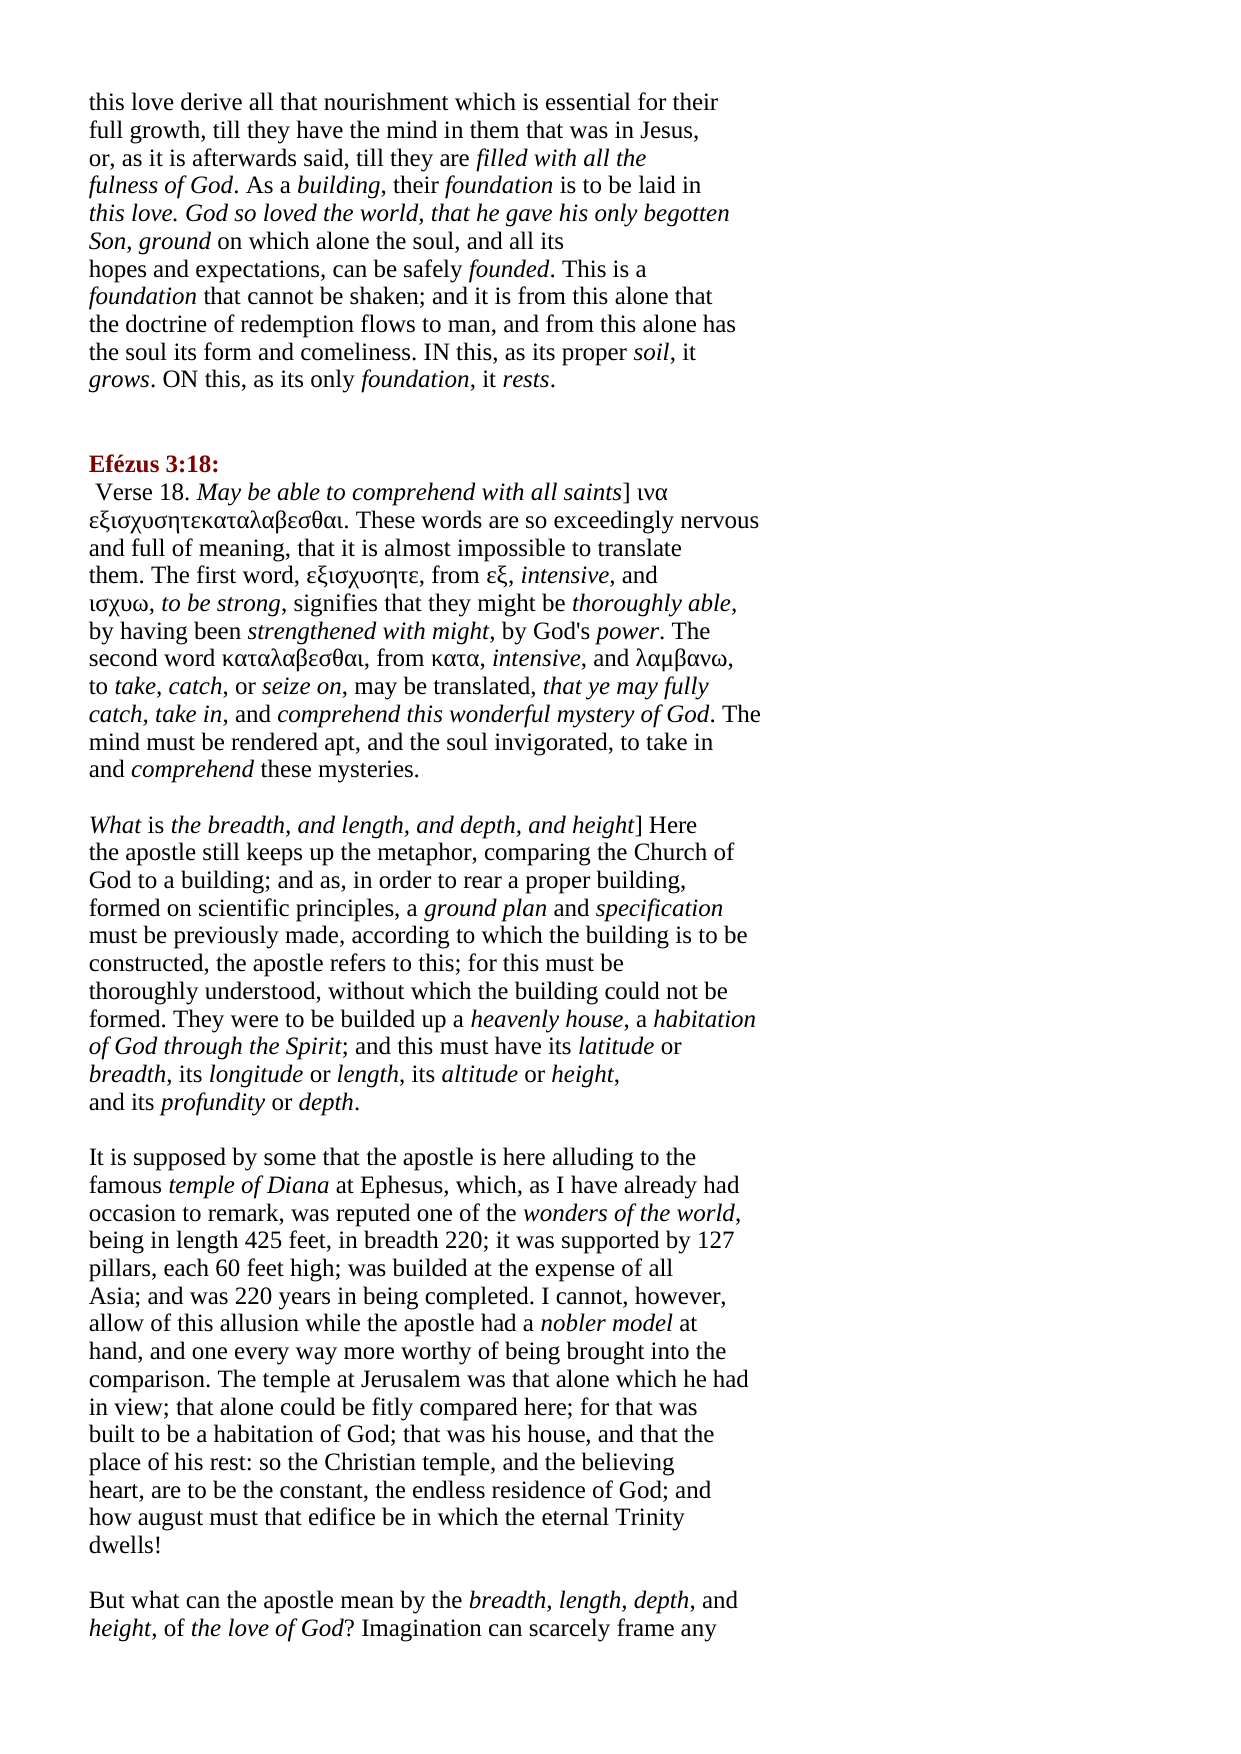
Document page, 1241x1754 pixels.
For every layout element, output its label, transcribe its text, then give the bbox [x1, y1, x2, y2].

text Efézus 3:18: [88, 451, 1152, 478]
text this love derive all that nourishment which is essential for their full growth, till they have the mind in them that was in Jesus, or, as it is afterwards said, till they are filled with all the fulness of God. As a building, their foundation is to be laid in this love. God so loved the world, that he gave his only begotten Son, ground on which alone the soul, and all its hopes and expectations, can be safely founded. This is a foundation that cannot be shaken; and it is from this alone that the doctrine of redemption flows to man, and from this alone has the soul its form and comeliness. IN this, as its proper soil, it grows. ON this, as its only foundation, it rests. [88, 88, 1152, 421]
text Verse 18. May be able to comprehend with all saints] ινα εξισχυσητεκαταλαβεσθαι. These words are so exceedingly nervous and full of meaning, that it is almost impossible to translate them. The first word, εξισχυσητε, from εξ, intensive, and ισχυω, to be strong, signifies that they might be thoroughly able, by having been strengthened with might, by God's power. The second word καταλαβεσθαι, from κατα, intensive, and λαμβανω, to take, catch, or seize on, may be translated, that ye may fully catch, take in, and comprehend this wonderful mystery of God. The mind must be rendered apt, and the soul invigorated, to take in and comprehend these mysteries. What is the breadth, and length, and depth, and height] Here the apostle still keeps up the metaphor, comparing the Church of God to a building; and as, in order to rear a proper building, formed on scientific principles, a ground plan and specification must be previously made, according to which the building is to be constructed, the apostle refers to this; for this must be thoroughly understood, without which the building could not be formed. They were to be builded up a heavenly house, a habitation of God through the Spirit; and this must have its latitude or breadth, its longitude or length, its altitude or height, and its profundity or depth. It is supposed by some that the apostle is here alluding to the famous temple of Diana at Ephesus, which, as I have already had occasion to remark, was reputed one of the wonders of the world, being in length 425 feet, in breadth 220; it was supported by 127 pillars, each 60 feet high; was builded at the expense of all Asia; and was 220 years in being completed. I cannot, however, allow of this allusion while the apostle had a nobler model at hand, and one every way more worthy of being brought into the comparison. The temple at Jerusalem was that alone which he had in view; that alone could be fitly compared here; for that was built to be a habitation of God; that was his house, and that the place of his rest: so the Christian temple, and the believing heart, are to be the constant, the endless residence of God; and how august must that edifice be in which the eternal Trinity dwells! But what can the apostle mean by the breadth, length, depth, and height, of the love of God? Imagination can scarcely frame any [88, 478, 1152, 1642]
